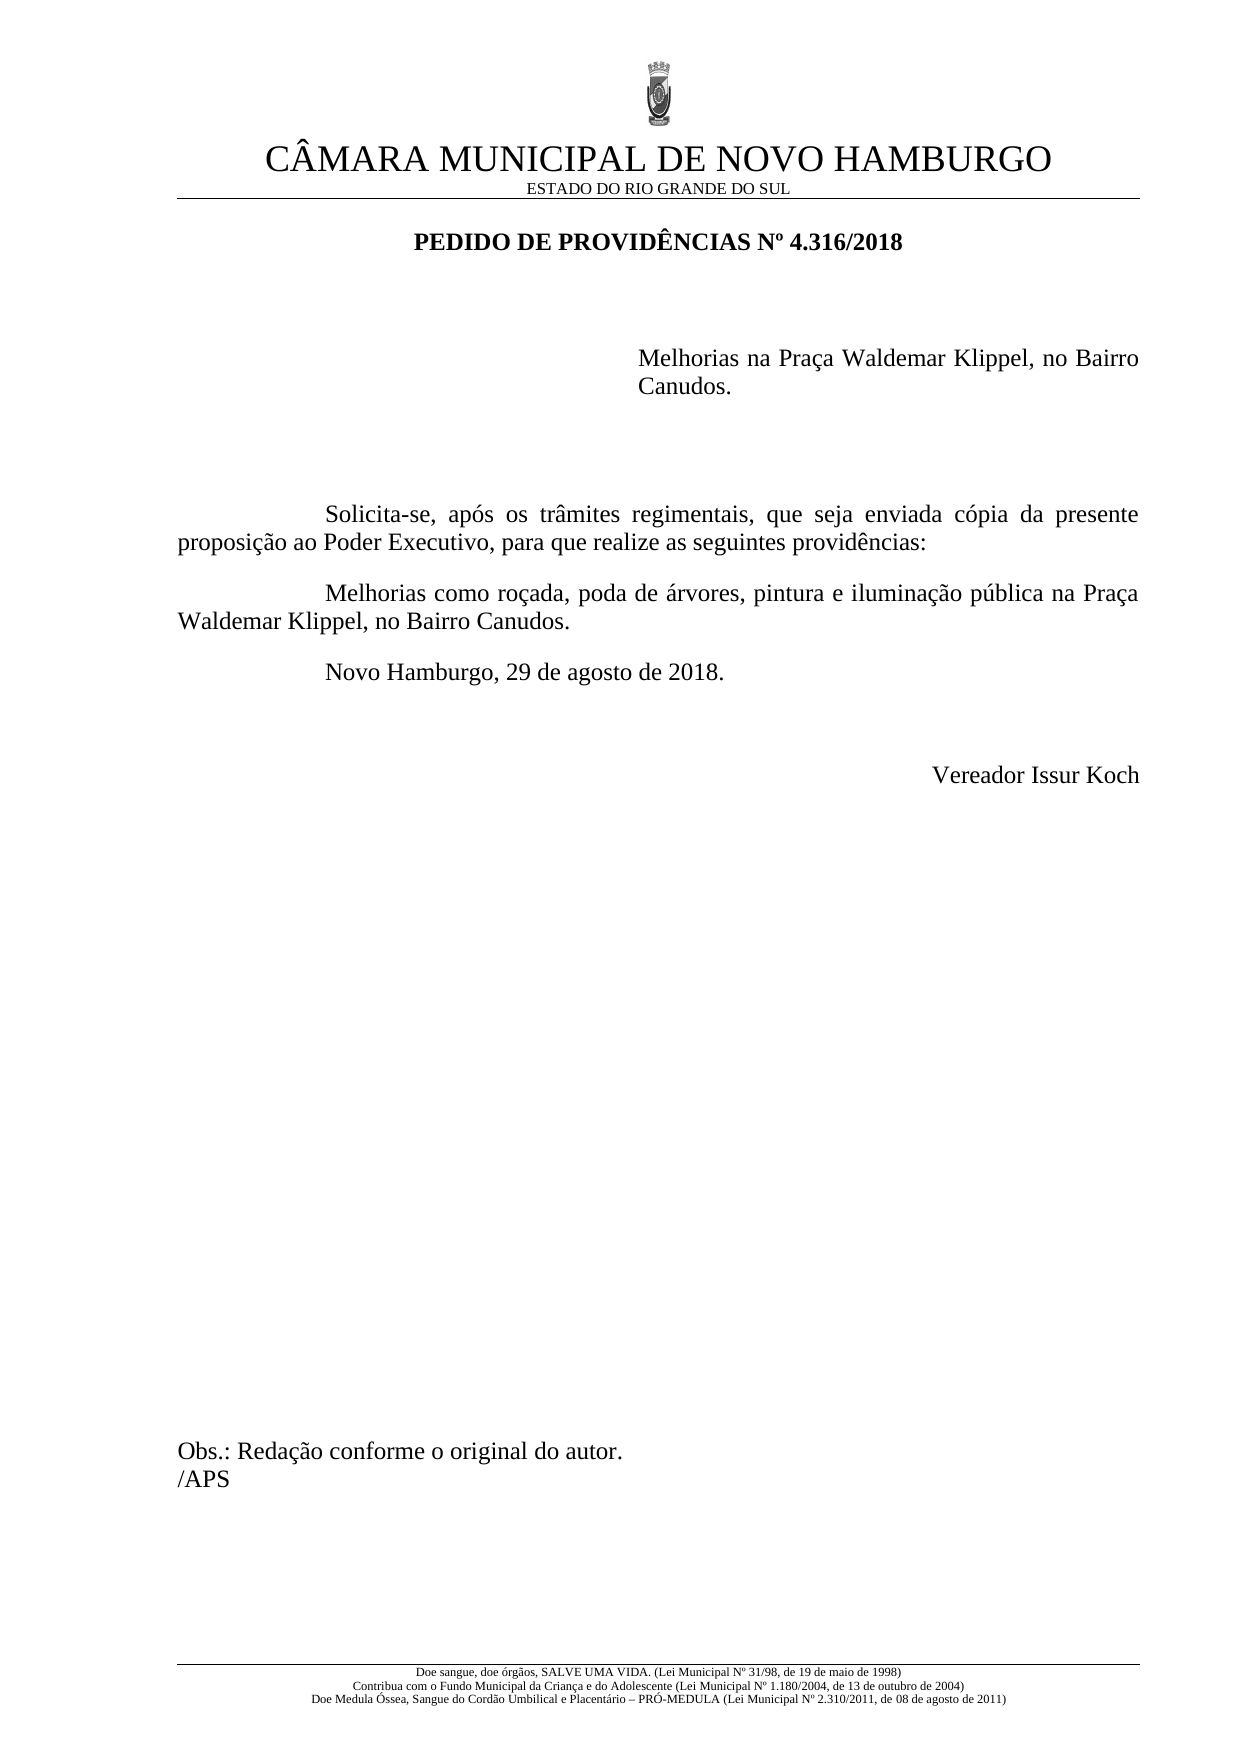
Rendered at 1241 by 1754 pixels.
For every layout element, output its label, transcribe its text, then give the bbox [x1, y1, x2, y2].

text Obs.: Redação conforme o original do autor. [177, 1437, 1140, 1465]
text Melhorias como roçada, poda de árvores, pintura e iluminação pública na Praça Waldemar Klippel, no Bairro Canudos. [177, 579, 1140, 635]
text /APS [177, 1465, 1140, 1493]
text Novo Hamburgo, 29 de agosto de 2018. [177, 658, 1140, 686]
text Vereador Issur Koch [177, 761, 1140, 788]
text PEDIDO DE PROVIDÊNCIAS Nº 4.316/2018 [177, 228, 1140, 256]
text Melhorias na Praça Waldemar Klippel, no Bairro Canudos. [638, 344, 1140, 400]
text Solicita-se, após os trâmites regimentais, que seja enviada cópia da presente proposição ao Poder Executivo, para que realize as seguintes providências: [177, 500, 1140, 556]
